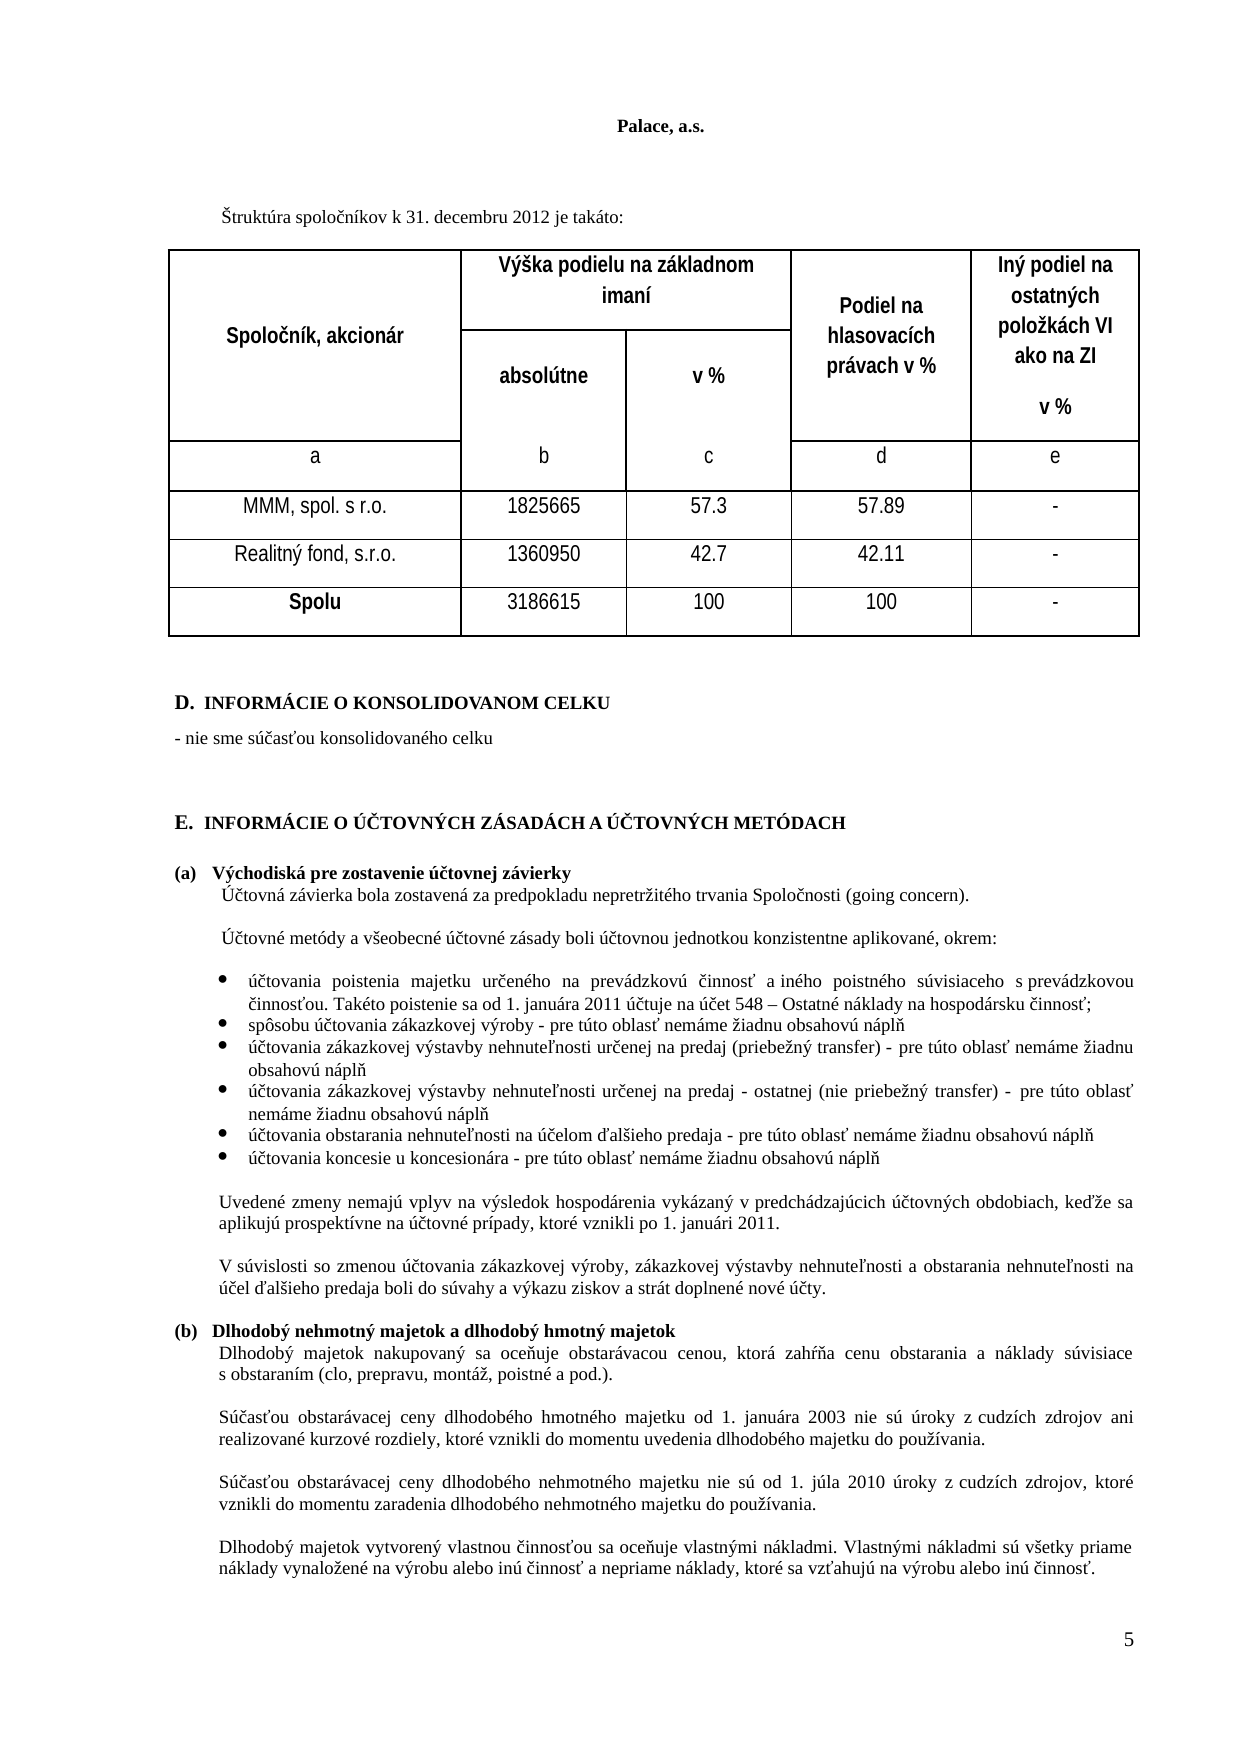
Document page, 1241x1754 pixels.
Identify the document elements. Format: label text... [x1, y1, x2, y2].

text Dlhodobý majetok vytvorený vlastnou činnosťou sa oceňuje vlastnými nákladmi. Vlastnými nákladmi sú všetky priame náklady vynaložené na výrobu alebo inú činnosť a nepriame náklady, ktoré sa vzťahujú na výrobu alebo inú činnosť. [219, 1536, 1134, 1579]
table_header Výška podielu na základnom imaní [462, 251, 790, 329]
table_cell 3186615 [462, 588, 626, 635]
subtitle INFORMÁCIE O ÚČTOVNÝCH ZÁSADÁCH A ÚČTOVNÝCH METÓDACH [174, 810, 1134, 834]
table_header Podiel na hlasovacích právach v % [792, 251, 970, 440]
text Súčasťou obstarávacej ceny dlhodobého hmotného majetku od 1. januára 2003 nie sú úroky z cudzích zdrojov ani realizované kurzové rozdiely, ktoré vznikli do momentu uvedenia dlhodobého majetku do používania. [219, 1406, 1134, 1449]
table_cell a [170, 442, 460, 489]
table_cell 1360950 [462, 540, 626, 587]
table_cell 1825665 [462, 492, 626, 539]
text Dlhodobý majetok nakupovaný sa oceňuje obstarávacou cenou, ktorá zahŕňa cenu obstarania a náklady súvisiace s obstaraním (clo, prepravu, montáž, poistné a pod.). [219, 1342, 1134, 1385]
list Dlhodobý nehmotný majetok a dlhodobý hmotný majetok [174, 1320, 1134, 1342]
text Účtovná závierka bola zostavená za predpokladu nepretržitého trvania Spoločnosti (going concern). [221, 884, 1134, 905]
list Východiská pre zostavenie účtovnej závierky [174, 862, 1134, 884]
table_cell e [972, 442, 1138, 489]
table_cell Realitný fond, s.r.o. [170, 540, 460, 587]
table_cell - [972, 492, 1138, 539]
text - nie sme súčasťou konsolidovaného celku [174, 727, 1134, 748]
table_cell - [972, 588, 1138, 635]
table_header Iný podiel na ostatných položkách VI ako na ZI v % [972, 251, 1138, 440]
table_cell 100 [792, 588, 971, 635]
table_cell 42,11 [792, 540, 971, 587]
table_cell MMM, spol. s r.o. [170, 492, 460, 539]
list účtovania zákazkovej výstavby nehnuteľnosti určenej na predaj (priebežný transfer) - pre túto oblasť nemáme žiadnu obsahovú náplň [219, 1036, 1134, 1080]
text Štruktúra spoločníkov k 31. decembru 2012 je takáto: [174, 206, 1134, 228]
table_cell 100 [627, 588, 791, 635]
table_cell 57,3 [627, 492, 791, 539]
table_cell b [462, 440, 625, 489]
table_cell c [627, 440, 790, 489]
text V súvislosti so zmenou účtovania zákazkovej výroby, zákazkovej výstavby nehnuteľnosti a obstarania nehnuteľnosti na účel ďalšieho predaja boli do súvahy a výkazu ziskov a strát doplnené nové účty. [219, 1255, 1134, 1298]
table_cell Spolu [170, 588, 460, 635]
text Účtovné metódy a všeobecné účtovné zásady boli účtovnou jednotkou konzistentne aplikované, okrem: [221, 927, 1134, 948]
table_cell 42,7 [627, 540, 791, 587]
list účtovania poistenia majetku určeného na prevádzkovú činnosť a iného poistného súvisiaceho s prevádzkovou činnosťou. Takéto poistenie sa od 1. januára 2011 účtuje na účet 548 – Ostatné náklady na hospodársku činnosť; [219, 970, 1134, 1014]
table_cell - [972, 540, 1138, 587]
table_header Spoločník, akcionár [170, 251, 460, 440]
text Súčasťou obstarávacej ceny dlhodobého nehmotného majetku nie sú od 1. júla 2010 úroky z cudzích zdrojov, ktoré vznikli do momentu zaradenia dlhodobého nehmotného majetku do používania. [219, 1471, 1134, 1514]
table_cell v % [627, 331, 790, 440]
subtitle INFORMÁCIE O KONSOLIDOVANOM CELKU [174, 690, 1134, 714]
list účtovania zákazkovej výstavby nehnuteľnosti určenej na predaj - ostatnej (nie priebežný transfer) - pre túto oblasť nemáme žiadnu obsahovú náplň [219, 1080, 1134, 1124]
text Uvedené zmeny nemajú vplyv na výsledok hospodárenia vykázaný v predchádzajúcich účtovných obdobiach, keďže sa aplikujú prospektívne na účtovné prípady, ktoré vznikli po 1. januári 2011. [219, 1191, 1134, 1234]
list účtovania obstarania nehnuteľnosti na účelom ďalšieho predaja - pre túto oblasť nemáme žiadnu obsahovú náplň [219, 1124, 1134, 1147]
list účtovania koncesie u koncesionára - pre túto oblasť nemáme žiadnu obsahovú náplň [219, 1147, 1134, 1169]
table_cell 57,89 [792, 492, 971, 539]
list spôsobu účtovania zákazkovej výroby - pre túto oblasť nemáme žiadnu obsahovú náplň [219, 1014, 1134, 1036]
table_cell d [792, 442, 970, 489]
table_cell absolútne [462, 331, 625, 440]
